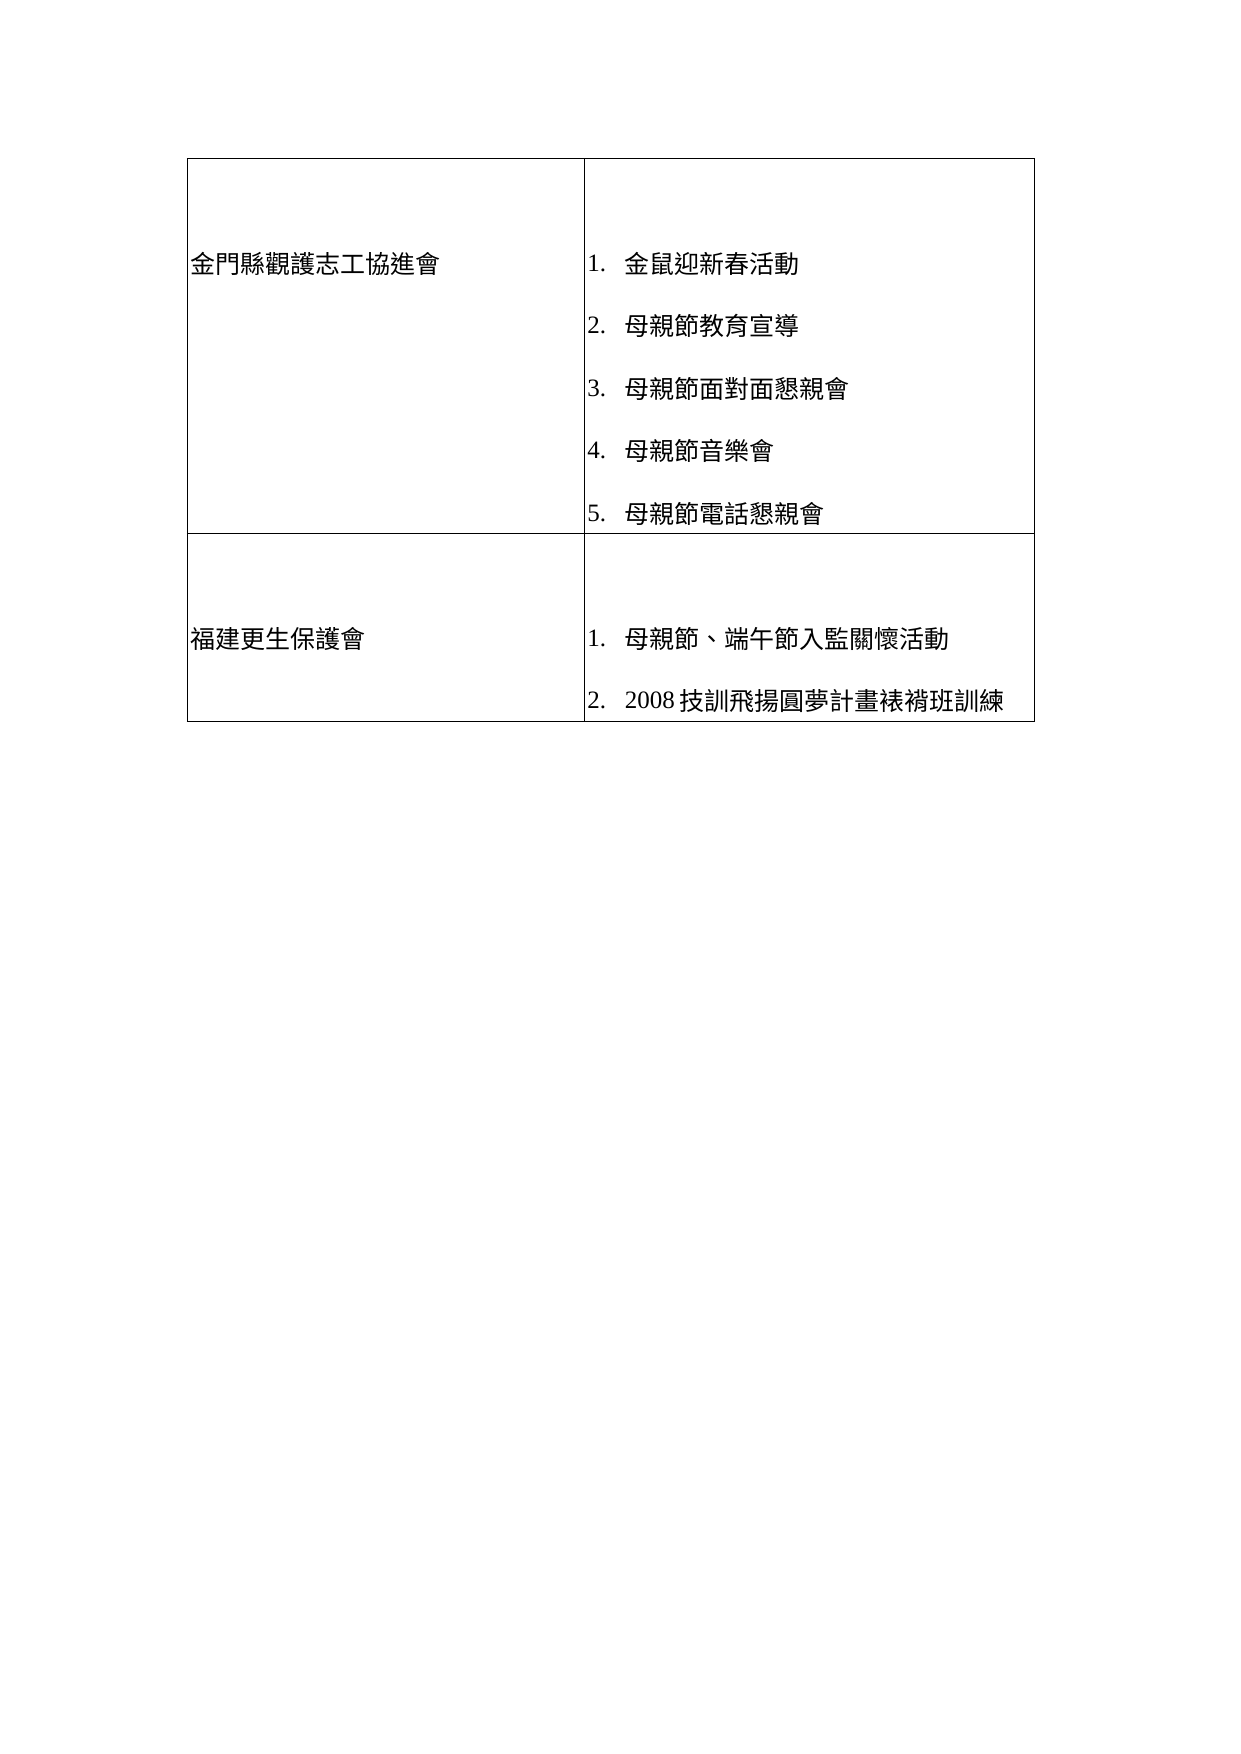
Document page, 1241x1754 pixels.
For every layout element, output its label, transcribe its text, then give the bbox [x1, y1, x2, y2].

table_cell 金鼠迎新春活動 母親節教育宣導 母親節面對面懇親會 母親節音樂會 母親節電話懇親會 [585, 159, 1034, 533]
table_cell 母親節、端午節入監關懷活動 2008技訓飛揚圓夢計畫裱褙班訓練 [585, 534, 1034, 721]
table_cell 福建更生保護會 [188, 534, 584, 721]
table_cell 金門縣觀護志工協進會 [188, 159, 584, 533]
